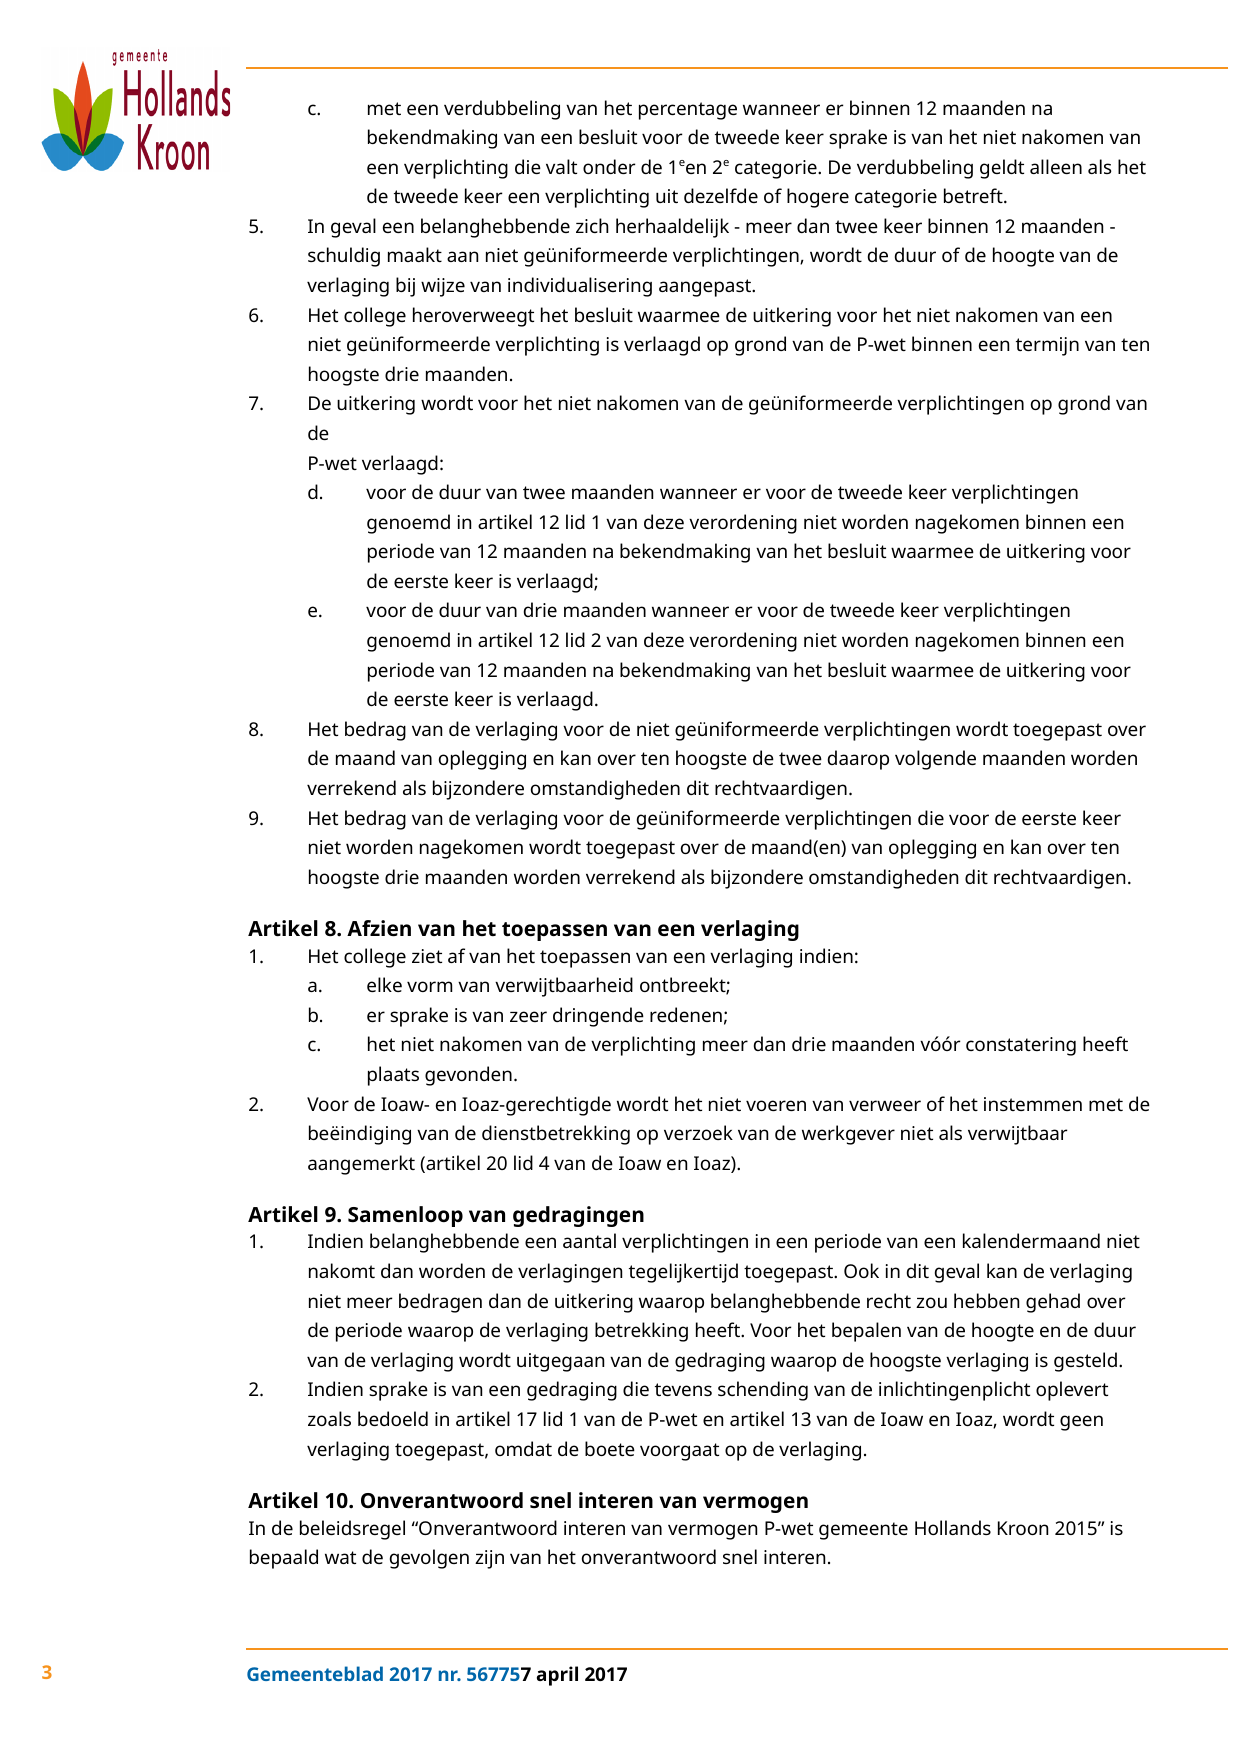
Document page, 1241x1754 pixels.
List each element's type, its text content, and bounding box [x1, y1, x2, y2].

list met een verdubbeling van het percentage wanneer er binnen 12 maanden na bekendmaking van een besluit voor de tweede keer sprake is van het niet nakomen van een verplichting die valt onder de 1een 2e categorie. De verdubbeling geldt alleen als het de tweede keer een verplichting uit dezelfde of hogere categorie betreft. [307, 95, 1152, 209]
list Indien belanghebbende een aantal verplichtingen in een periode van een kalendermaand niet nakomt dan worden de verlagingen tegelijkertijd toegepast. Ook in dit geval kan de verlaging niet meer bedragen dan de uitkering waarop belanghebbende recht zou hebben gehad over de periode waarop de verlaging betrekking heeft. Voor het bepalen van de hoogte en de duur van de verlaging wordt uitgegaan van de gedraging waarop de hoogste verlaging is gesteld. [248, 1229, 1152, 1373]
list P-wet verlaagd: [248, 450, 1152, 476]
list er sprake is van zeer dringende redenen; [307, 1002, 1152, 1028]
text Artikel 9. Samenloop van gedragingen [248, 1200, 1152, 1229]
list Het bedrag van de verlaging voor de niet geüniformeerde verplichtingen wordt toegepast over de maand van oplegging en kan over ten hoogste de twee daarop volgende maanden worden verrekend als bijzondere omstandigheden dit rechtvaardigen. [248, 716, 1152, 801]
list Het college ziet af van het toepassen van een verlaging indien: [248, 943, 1152, 968]
list Voor de Ioaw- en Ioaz-gerechtigde wordt het niet voeren van verweer of het instemmen met de beëindiging van de dienstbetrekking op verzoek van de werkgever niet als verwijtbaar aangemerkt (artikel 20 lid 4 van de Ioaw en Ioaz). [248, 1091, 1152, 1176]
list voor de duur van drie maanden wanneer er voor de tweede keer verplichtingen genoemd in artikel 12 lid 2 van deze verordening niet worden nagekomen binnen een periode van 12 maanden na bekendmaking van het besluit waarmee de uitkering voor de eerste keer is verlaagd. [307, 598, 1152, 712]
list verlaging bij wijze van individualisering aangepast. [248, 272, 1152, 298]
text Artikel 10. Onverantwoord snel interen van vermogen [248, 1486, 1152, 1515]
list Het college heroverweegt het besluit waarmee de uitkering voor het niet nakomen van een niet geüniformeerde verplichting is verlaagd op grond van de P-wet binnen een termijn van ten hoogste drie maanden. [248, 302, 1152, 387]
list Het bedrag van de verlaging voor de geüniformeerde verplichtingen die voor de eerste keer niet worden nagekomen wordt toegepast over de maand(en) van oplegging en kan over ten hoogste drie maanden worden verrekend als bijzondere omstandigheden dit rechtvaardigen. [248, 805, 1152, 890]
list Indien sprake is van een gedraging die tevens schending van de inlichtingenplicht oplevert zoals bedoeld in artikel 17 lid 1 van de P-wet en artikel 13 van de Ioaw en Ioaz, wordt geen verlaging toegepast, omdat de boete voorgaat op de verlaging. [248, 1377, 1152, 1462]
text Artikel 8. Afzien van het toepassen van een verlaging [248, 914, 1152, 943]
list voor de duur van twee maanden wanneer er voor de tweede keer verplichtingen genoemd in artikel 12 lid 1 van deze verordening niet worden nagekomen binnen een periode van 12 maanden na bekendmaking van het besluit waarmee de uitkering voor de eerste keer is verlaagd; [307, 479, 1152, 594]
list schuldig maakt aan niet geüniformeerde verplichtingen, wordt de duur of de hoogte van de [248, 243, 1152, 268]
picture [41, 47, 231, 172]
list het niet nakomen van de verplichting meer dan drie maanden vóór constatering heeft plaats gevonden. [307, 1032, 1152, 1087]
text In de beleidsregel “Onverantwoord interen van vermogen P-wet gemeente Hollands Kroon 2015” is bepaald wat de gevolgen zijn van het onverantwoord snel interen. [248, 1515, 1152, 1570]
list In geval een belanghebbende zich herhaaldelijk - meer dan twee keer binnen 12 maanden - [248, 213, 1152, 239]
list elke vorm van verwijtbaarheid ontbreekt; [307, 972, 1152, 998]
list De uitkering wordt voor het niet nakomen van de geüniformeerde verplichtingen op grond van de [248, 391, 1152, 446]
